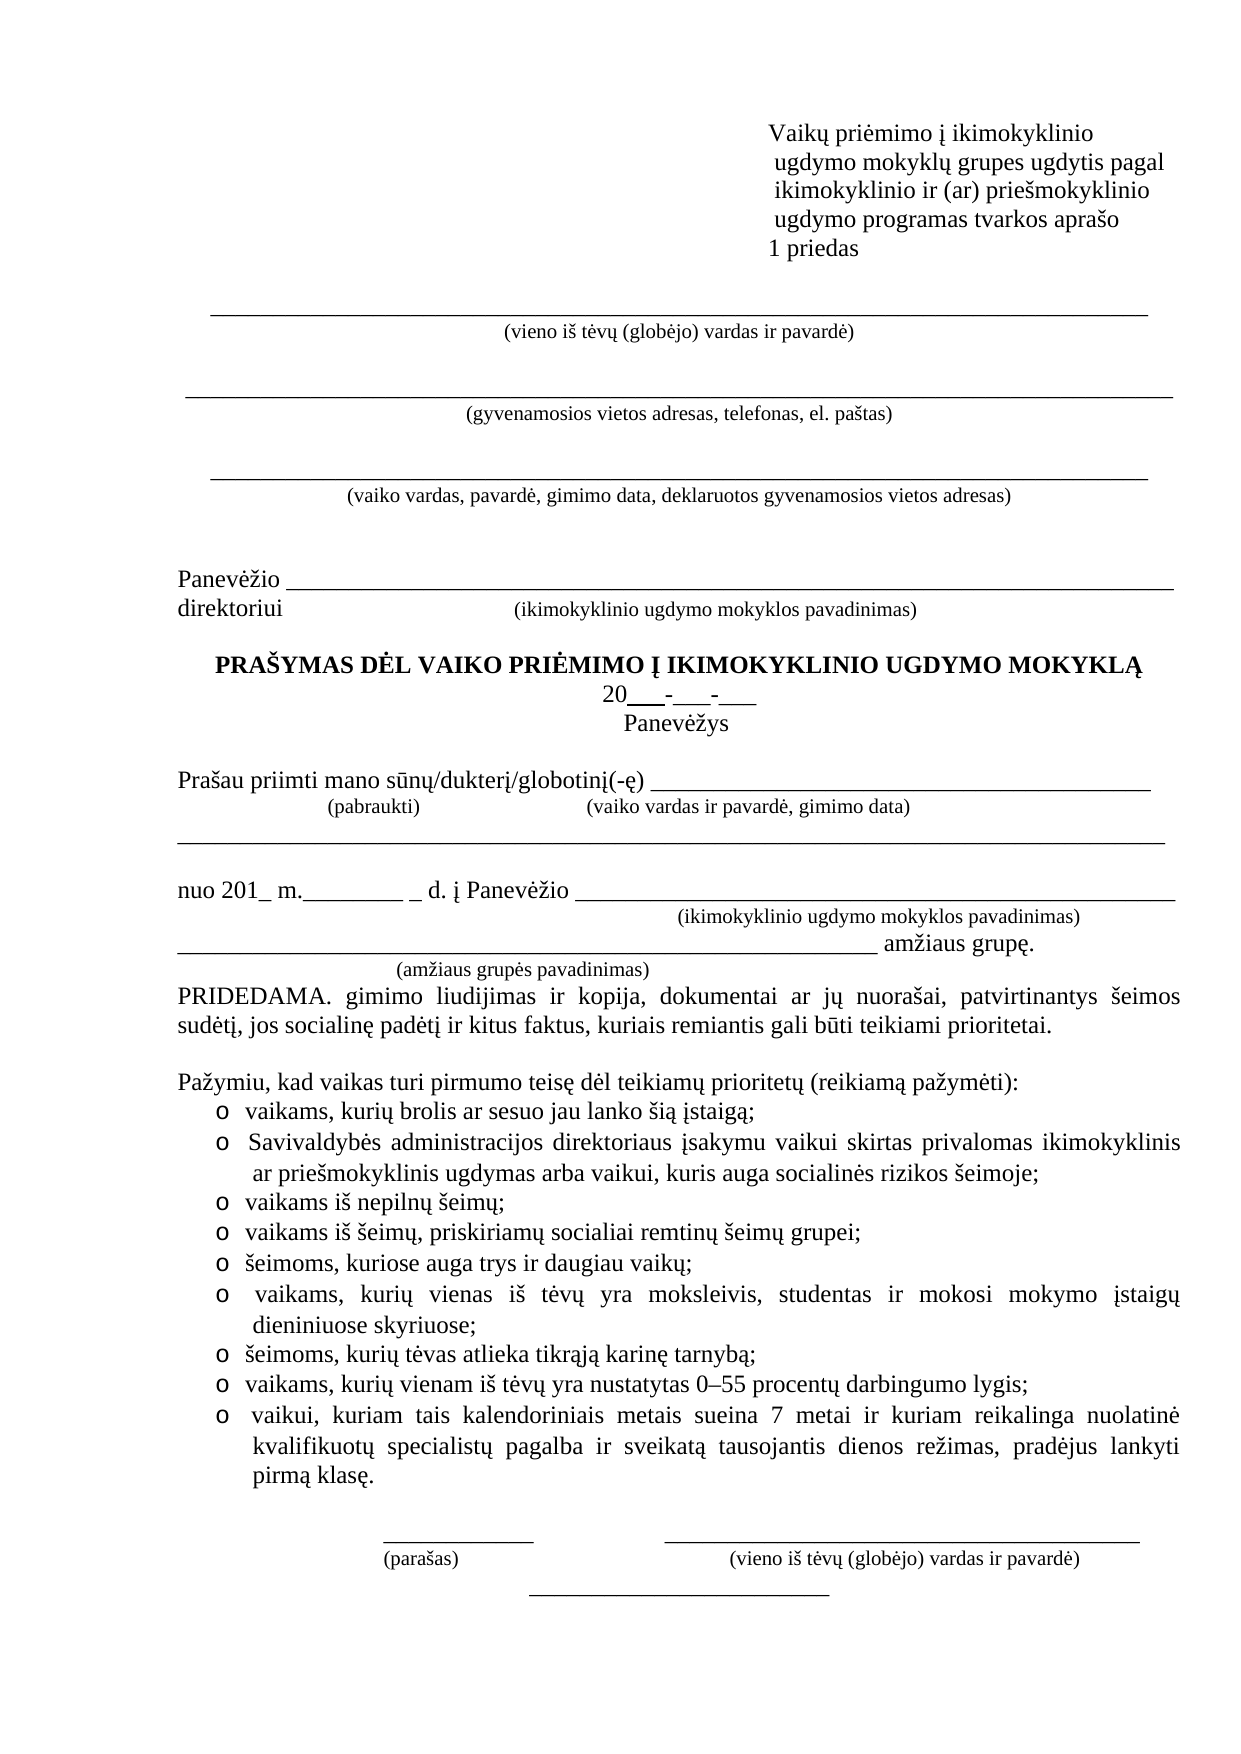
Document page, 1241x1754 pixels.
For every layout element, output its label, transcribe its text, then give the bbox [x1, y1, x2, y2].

text o vaikams iš šeimų, priskiriamų socialiai remtinų šeimų grupei; [215, 1217, 1181, 1248]
text o šeimoms, kurių tėvas atlieka tikrąją karinę tarnybą; [215, 1339, 1181, 1369]
text ugdymo programas tvarkos aprašo [768, 204, 1181, 233]
text o vaikams, kurių brolis ar sesuo jau lanko šią įstaigą; [215, 1096, 1181, 1127]
text (ikimokyklinio ugdymo mokyklos pavadinimas) [177, 904, 1181, 928]
text 20___-___-___ [177, 679, 1181, 708]
text o vaikui, kuriam tais kalendoriniais metais sueina 7 metai ir kuriam reikalinga nuolatinė kvalifikuotų specialistų pagalba ir sveikatą tausojantis dienos režimas, pradėjus lankyti pirmą klasę. [215, 1400, 1181, 1489]
text Pažymiu, kad vaikas turi pirmumo teisę dėl teikiamų prioritetų (reikiamą pažymėti): [177, 1067, 1181, 1096]
text nuo 201_ m.________ _ d. į Panevėžio ________________________________________________ [177, 876, 1181, 904]
text o vaikams iš nepilnų šeimų; [215, 1187, 1181, 1217]
text direktoriui (ikimokyklinio ugdymo mokyklos pavadinimas) [177, 593, 1181, 622]
text o vaikams, kurių vienam iš tėvų yra nustatytas 0–55 procentų darbingumo lygis; [215, 1369, 1181, 1400]
text o šeimoms, kuriose auga trys ir daugiau vaikų; [215, 1248, 1181, 1279]
text ugdymo mokyklų grupes ugdytis pagal [768, 147, 1181, 176]
text (vieno iš tėvų (globėjo) vardas ir pavardė) [177, 319, 1181, 343]
text (gyvenamosios vietos adresas, telefonas, el. paštas) [177, 401, 1181, 425]
text o Savivaldybės administracijos direktoriaus įsakymu vaikui skirtas privalomas ikimokyklinis ar priešmokyklinis ugdymas arba vaikui, kuris auga socialinės rizikos šeimoje; [215, 1127, 1181, 1187]
text ikimokyklinio ir (ar) priešmokyklinio [768, 176, 1181, 204]
text (parašas) (vieno iš tėvų (globėjo) vardas ir pavardė) [383, 1546, 1181, 1570]
text Panevėžio _______________________________________________________________________ [177, 564, 1181, 593]
text ____________ ______________________________________ [383, 1517, 1181, 1546]
text Vaikų priėmimo į ikimokyklinio [768, 118, 1181, 147]
text ________________________ [177, 1570, 1181, 1599]
text ________________________________________________________ amžiaus grupę. [177, 928, 1181, 957]
text o vaikams, kurių vienas iš tėvų yra moksleivis, studentas ir mokosi mokymo įstaigų dieniniuose skyriuose; [215, 1279, 1181, 1339]
text (pabraukti) (vaiko vardas ir pavardė, gimimo data) [177, 794, 1181, 818]
text Panevėžys [177, 708, 1181, 737]
text PRAŠYMAS DĖL VAIKO PRIĖMIMO Į IKIMOKYKLINIO UGDYMO MOKYKLĄ [177, 650, 1181, 679]
text PRIDEDAMA. gimimo liudijimas ir kopija, dokumentai ar jų nuorašai, patvirtinantys šeimos sudėtį, jos socialinę padėtį ir kitus faktus, kuriais remiantis gali būti teikiami prioritetai. [177, 981, 1181, 1039]
text 1 priedas [768, 233, 1181, 262]
text ___________________________________________________________________________ [177, 291, 1181, 319]
text _______________________________________________________________________________ [177, 372, 1181, 401]
text (amžiaus grupės pavadinimas) [177, 957, 1181, 981]
text Prašau priimti mano sūnų/dukterį/globotinį(-ę) ________________________________________ [177, 765, 1181, 794]
text ___________________________________________________________________________ [177, 454, 1181, 482]
text (vaiko vardas, pavardė, gimimo data, deklaruotos gyvenamosios vietos adresas) [177, 482, 1181, 507]
text _______________________________________________________________________________ [177, 818, 1181, 847]
